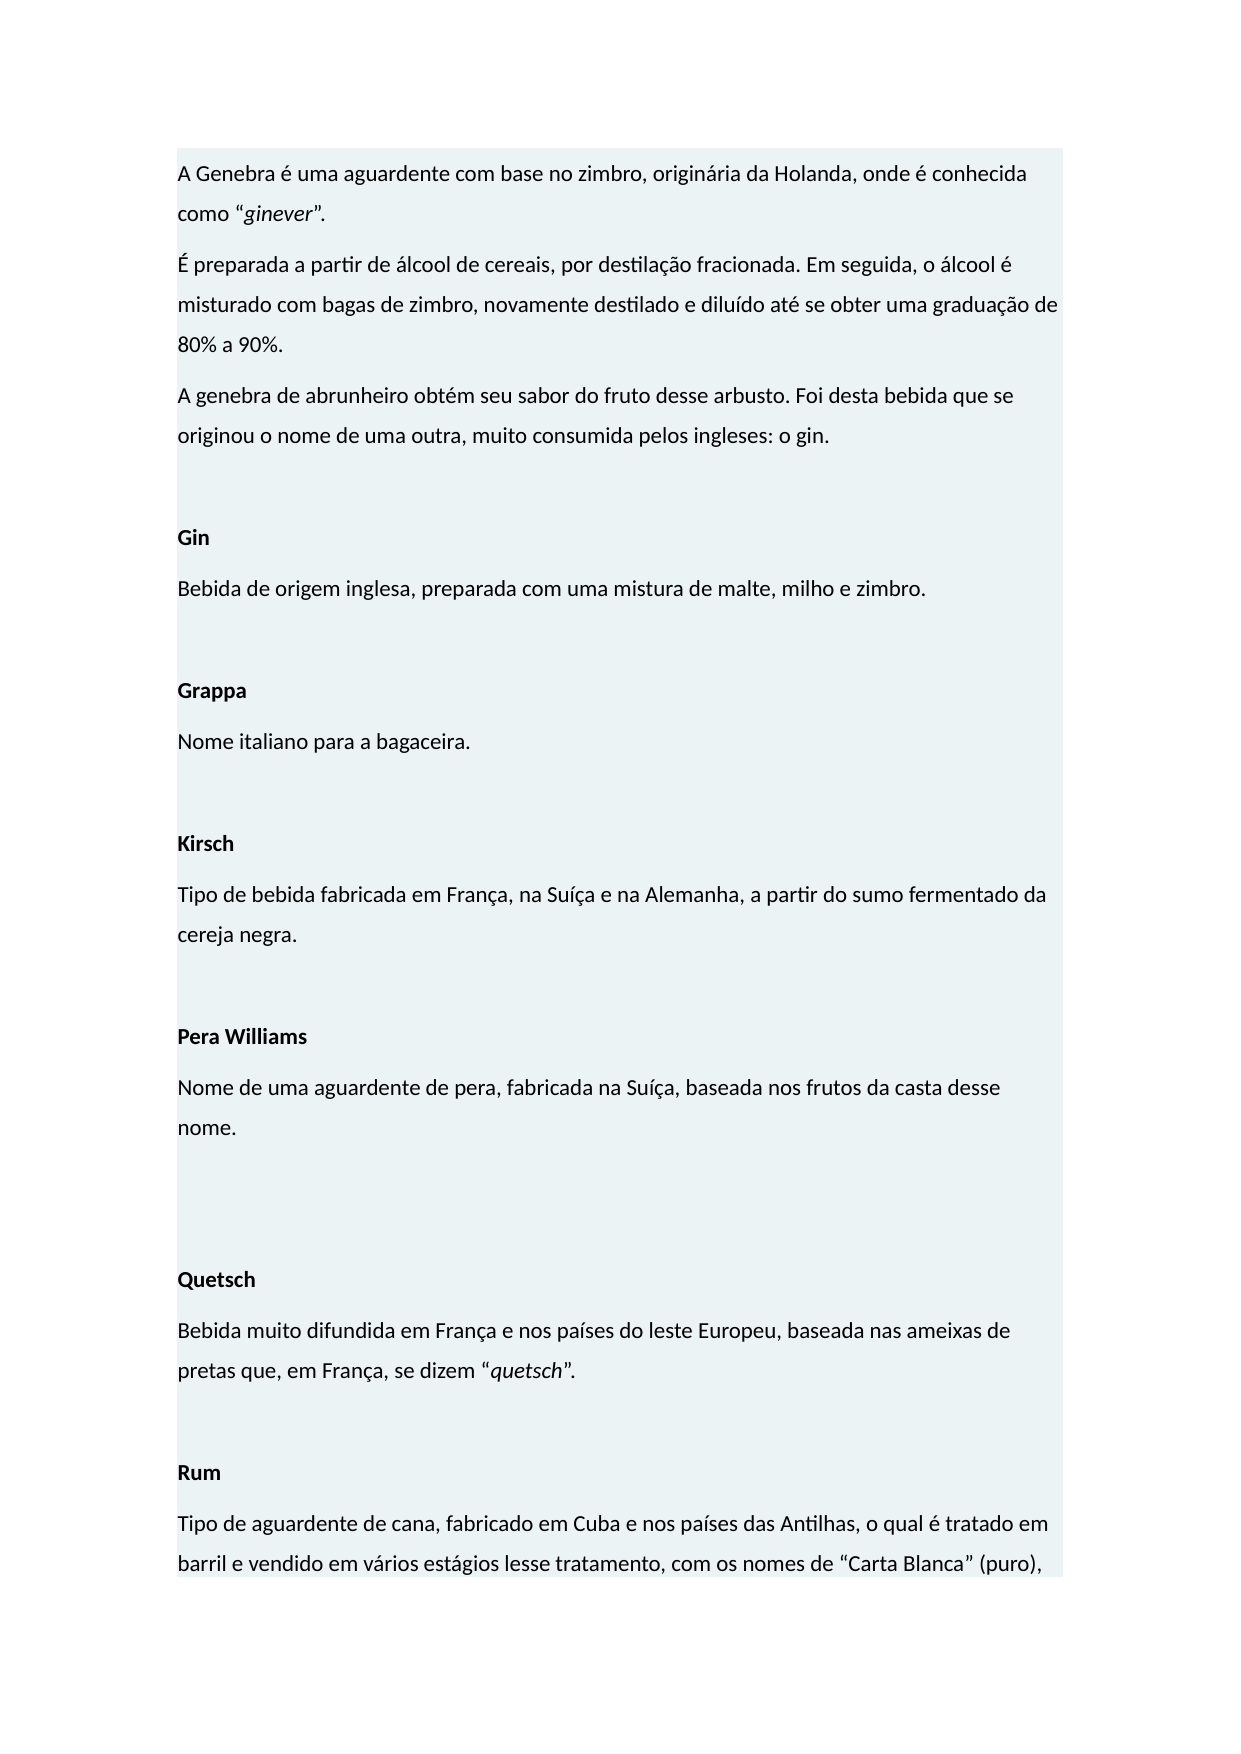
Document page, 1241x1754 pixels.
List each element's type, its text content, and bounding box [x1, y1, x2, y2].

text Grappa [177, 664, 1063, 704]
text Bebida muito difundida em França e nos países do leste Europeu, baseada nas ameixas de pretas que, em França, se dizem “quetsch”. [177, 1304, 1063, 1384]
text Rum [177, 1446, 1063, 1486]
text Nome italiano para a bagaceira. [177, 715, 1063, 755]
text Tipo de aguardente de cana, fabricado em Cuba e nos países das Antilhas, o qual é tratado em barril e vendido em vários estágios lesse tratamento, com os nomes de “Carta Blanca” (puro), [177, 1497, 1063, 1577]
text Pera Williams [177, 1010, 1063, 1050]
text Gin [177, 511, 1063, 551]
text É preparada a partir de álcool de cereais, por destilação fracionada. Em seguida, o álcool é misturado com bagas de zimbro, novamente destilado e diluído até se obter uma graduação de 80% a 90%. [177, 238, 1063, 358]
text Bebida de origem inglesa, preparada com uma mistura de malte, milho e zimbro. [177, 562, 1063, 602]
text Quetsch [177, 1253, 1063, 1293]
text Kirsch [177, 817, 1063, 857]
text Nome de uma aguardente de pera, fabricada na Suíça, baseada nos frutos da casta desse nome. [177, 1061, 1063, 1141]
text A genebra de abrunheiro obtém seu sabor do fruto desse arbusto. Foi desta bebida que se originou o nome de uma outra, muito consumida pelos ingleses: o gin. [177, 369, 1063, 449]
text A Genebra é uma aguardente com base no zimbro, originária da Holanda, onde é conhecida como “ginever”. [177, 148, 1063, 228]
text Tipo de bebida fabricada em França, na Suíça e na Alemanha, a partir do sumo fermentado da cereja negra. [177, 868, 1063, 948]
